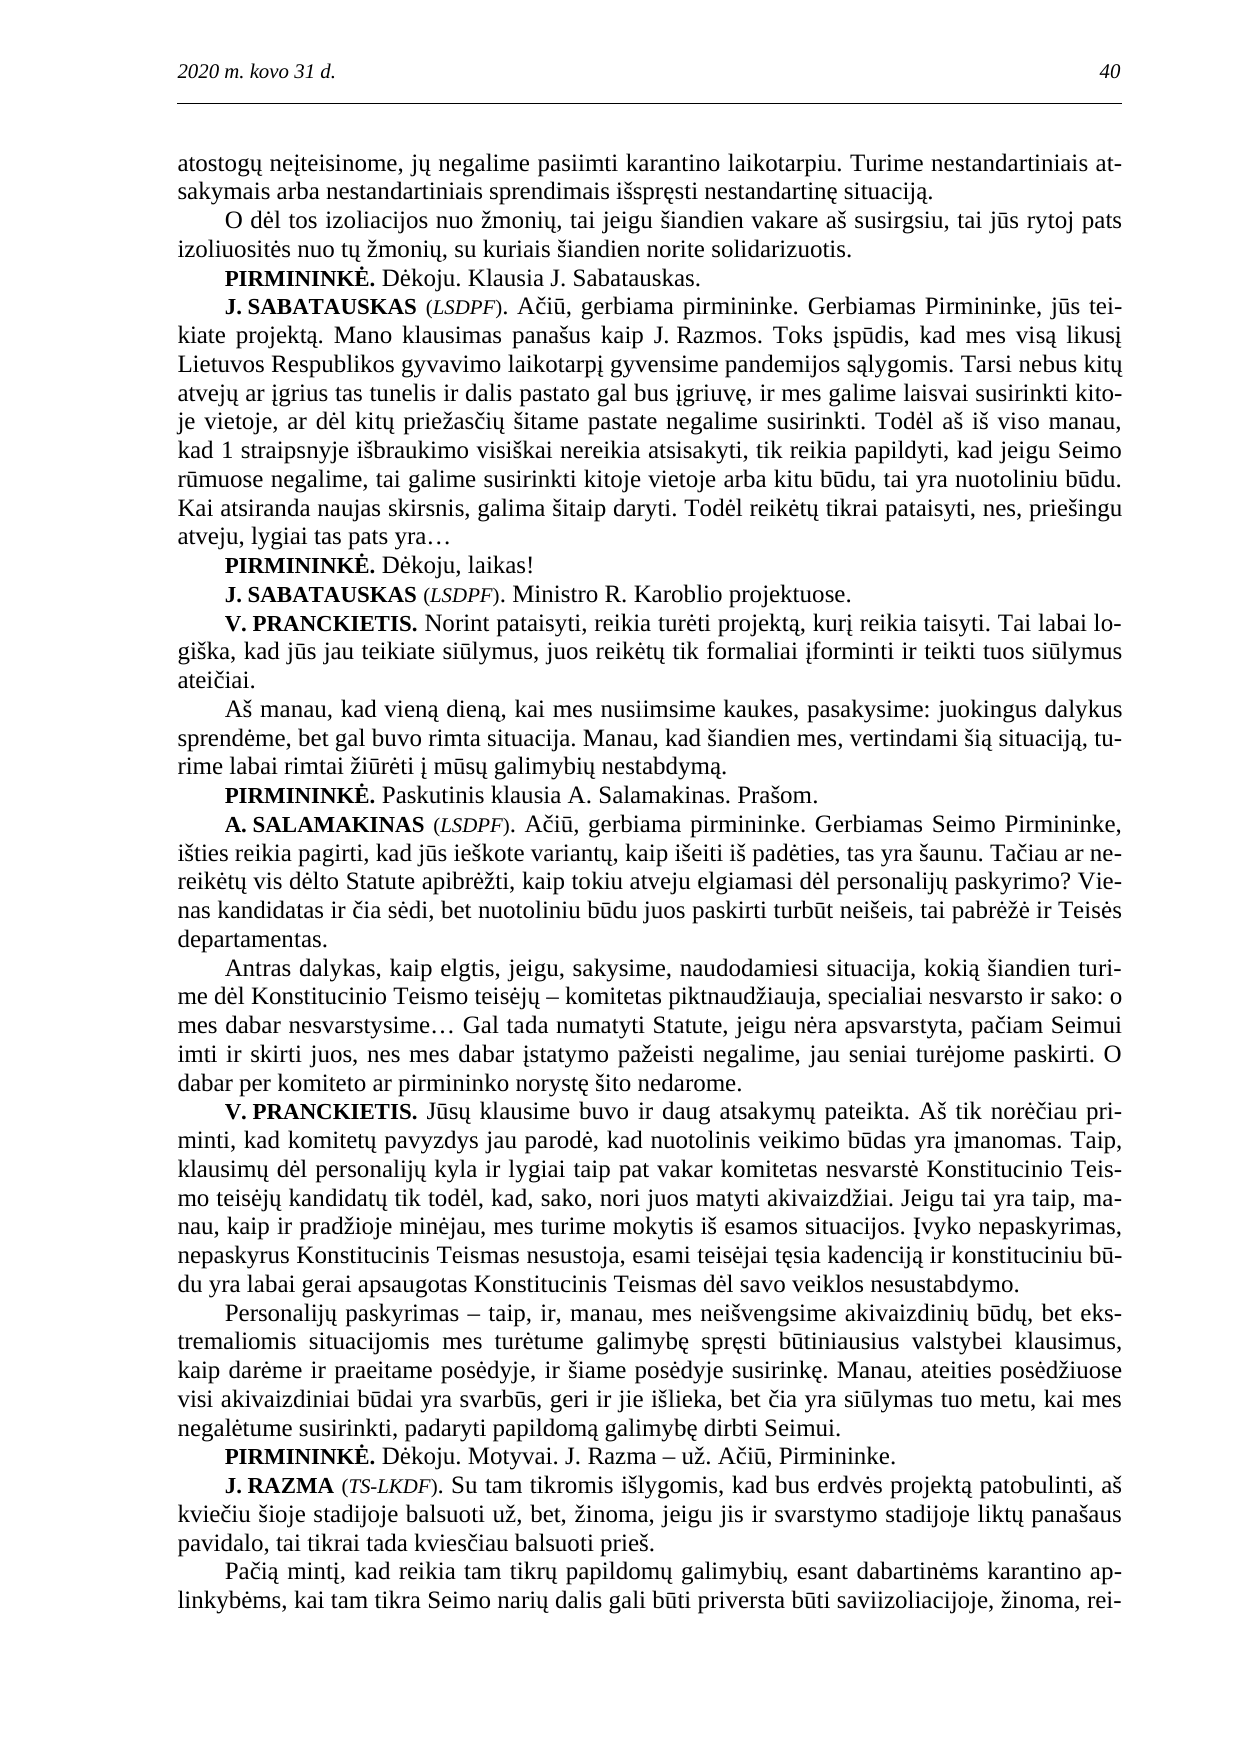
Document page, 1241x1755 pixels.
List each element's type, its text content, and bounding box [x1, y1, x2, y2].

text J. RAZMA (TS-LKDF). Su tam tik­ro­mis iš­ly­go­mis, kad bus erd­vės pro­jek­tą pa­to­bu­lin­ti, aš kvie­čiu šio­je sta­di­jo­je bal­suo­ti už, bet, ži­no­ma, jei­gu jis ir svars­ty­mo sta­di­jo­je lik­tų pa­na­šaus pa­vi­da­lo, tai tik­rai ta­da kvies­čiau bal­suo­ti prieš. [177, 1470, 1122, 1556]
text atos­to­gų ne­įtei­si­no­me, jų ne­ga­li­me pa­si­im­ti ka­ran­ti­no lai­ko­tar­piu. Tu­ri­me ne­stan­dar­ti­niais at­sa­ky­mais ar­ba ne­stan­dar­ti­niais spren­di­mais iš­spręs­ti ne­stan­dar­ti­nę si­tu­a­ci­ją. [177, 148, 1122, 205]
text Per­so­na­li­jų pa­sky­ri­mas – taip, ir, ma­nau, mes ne­iš­veng­si­me aki­vaiz­di­nių bū­dų, bet eks­tre­ma­lio­mis si­tu­a­ci­jo­mis mes tu­rė­tu­me ga­li­my­bę spręs­ti bū­ti­niau­sius vals­ty­bei klau­si­mus, kaip da­rė­me ir pra­ei­ta­me po­sė­dy­je, ir šia­me po­sė­dy­je su­si­rin­kę. Ma­nau, at­ei­ties po­sė­džiuo­se vi­si aki­vaiz­di­niai bū­dai yra svar­būs, ge­ri ir jie iš­lie­ka, bet čia yra siū­ly­mas tuo me­tu, kai mes ne­ga­lė­tu­me su­si­rink­ti, pa­da­ry­ti pa­pil­do­mą ga­li­my­bę dirb­ti Sei­mui. [177, 1298, 1122, 1441]
text V. PRANCKIETIS. No­rint pa­tai­sy­ti, rei­kia tu­rė­ti pro­jek­tą, ku­rį rei­kia tai­sy­ti. Tai la­bai lo­giš­ka, kad jūs jau tei­kia­te siū­ly­mus, juos rei­kė­tų tik for­ma­liai įfor­min­ti ir teik­ti tuos siū­ly­mus at­ei­čiai. [177, 608, 1122, 694]
text PIRMININKĖ. Dė­ko­ju. Mo­ty­vai. J. Raz­ma – už. Ačiū, Pir­mi­nin­ke. [177, 1441, 1122, 1470]
text O dėl tos izo­lia­ci­jos nuo žmo­nių, tai jei­gu šian­dien va­ka­re aš su­sirg­siu, tai jūs ry­toj pats izo­liuo­si­tės nuo tų žmo­nių, su ku­riais šian­dien no­ri­te so­li­da­ri­zuo­tis. [177, 205, 1122, 263]
text Pa­čią min­tį, kad rei­kia tam tik­rų pa­pil­do­mų ga­li­my­bių, esant da­bar­ti­nėms ka­ran­ti­no ap­lin­ky­bėms, kai tam tik­ra Sei­mo na­rių da­lis ga­li bū­ti pri­vers­ta bū­ti sa­vi­i­zo­lia­ci­jo­je, ži­no­ma, rei­ [177, 1556, 1122, 1614]
text A. SALAMAKINAS (LSDPF). Ačiū, ger­bia­ma pir­mi­nin­ke. Ger­bia­mas Sei­mo Pir­mi­nin­ke, iš­ties rei­kia pa­gir­ti, kad jūs ieš­ko­te va­rian­tų, kaip iš­ei­ti iš pa­dė­ties, tas yra šau­nu. Ta­čiau ar ne­rei­kė­tų vis dėl­to Sta­tu­te api­brėž­ti, kaip to­kiu at­ve­ju el­gia­ma­si dėl per­so­na­li­jų pa­sky­ri­mo? Vie­nas kan­di­da­tas ir čia sė­di, bet nuo­to­li­niu bū­du juos pa­skir­ti tur­būt ne­iš­eis, tai pa­brė­žė ir Tei­sės de­par­ta­men­tas. [177, 809, 1122, 953]
text PIRMININKĖ. Pas­ku­ti­nis klau­sia A. Sa­la­ma­ki­nas. Pra­šom. [177, 780, 1122, 809]
text V. PRANCKIETIS. Jū­sų klau­si­me bu­vo ir daug at­sa­ky­mų pa­teik­ta. Aš tik no­rė­čiau pri­min­ti, kad ko­mi­te­tų pa­vyz­dys jau pa­ro­dė, kad nuo­to­li­nis vei­ki­mo bū­das yra įma­no­mas. Taip, klau­si­mų dėl per­so­na­li­jų ky­la ir ly­giai taip pat va­kar ko­mi­te­tas ne­svars­tė Kon­sti­tu­ci­nio Teis­mo tei­sė­jų kan­di­da­tų tik to­dėl, kad, sa­ko, no­ri juos ma­ty­ti aki­vaiz­džiai. Jei­gu tai yra taip, ma­nau, kaip ir pra­džio­je mi­nė­jau, mes tu­ri­me mo­ky­tis iš esa­mos si­tu­a­ci­jos. Įvy­ko ne­pa­sky­ri­mas, ne­pa­sky­rus Kon­sti­tu­ci­nis Teis­mas ne­su­sto­ja, esa­mi tei­sė­jai tę­sia ka­den­ci­ją ir kon­sti­tu­ci­niu bū­du yra la­bai ge­rai ap­sau­go­tas Kon­sti­tu­ci­nis Teis­mas dėl sa­vo veik­los ne­su­stab­dy­mo. [177, 1096, 1122, 1298]
text Ant­ras da­ly­kas, kaip elg­tis, jei­gu, sa­ky­si­me, nau­do­da­mie­si si­tu­a­ci­ja, ko­kią šian­dien tu­ri­me dėl Kon­sti­tu­ci­nio Teis­mo tei­sė­jų – ko­mi­te­tas pik­tnau­džiau­ja, spe­cia­liai ne­svars­to ir sa­ko: o mes da­bar ne­svars­ty­si­me… Gal ta­da nu­ma­ty­ti Sta­tu­te, jei­gu nė­ra ap­svars­ty­ta, pa­čiam Sei­mui im­ti ir skir­ti juos, nes mes da­bar įsta­ty­mo pa­žeis­ti ne­ga­li­me, jau se­niai tu­rė­jo­me pa­skir­ti. O da­bar per ko­mi­te­to ar pir­mi­nin­ko no­rys­tę ši­to ne­da­ro­me. [177, 953, 1122, 1096]
text J. SABATAUSKAS (LSDPF). Ačiū, ger­bia­ma pir­mi­nin­ke. Ger­bia­mas Pir­mi­nin­ke, jūs tei­kia­te pro­jek­tą. Ma­no klau­si­mas pa­na­šus kaip J. Raz­mos. Toks įspū­dis, kad mes vi­są li­ku­sį Lie­tu­vos Res­pub­li­kos gy­va­vi­mo lai­ko­tar­pį gy­ven­si­me pan­de­mi­jos są­ly­go­mis. Tar­si ne­bus ki­tų at­ve­jų ar įgrius tas tu­ne­lis ir da­lis pa­sta­to gal bus įgriu­vę, ir mes ga­li­me lais­vai su­si­rink­ti ki­to­je vie­to­je, ar dėl ki­tų prie­žas­čių ši­ta­me pa­sta­te ne­ga­li­me su­si­rink­ti. To­dėl aš iš vi­so ma­nau, kad 1 straips­ny­je iš­brau­ki­mo vi­siš­kai ne­rei­kia at­si­sa­ky­ti, tik rei­kia pa­pil­dy­ti, kad jei­gu Sei­mo rū­muo­se ne­ga­li­me, tai ga­li­me su­si­rink­ti ki­to­je vie­to­je ar­ba ki­tu bū­du, tai yra nuo­to­li­niu bū­du. Kai at­si­ran­da nau­jas skir­snis, ga­li­ma ši­taip da­ry­ti. To­dėl rei­kė­tų tik­rai pa­tai­sy­ti, nes, prie­šin­gu at­ve­ju, ly­giai tas pats yra… [177, 291, 1122, 550]
text PIRMININKĖ. Dė­ko­ju. Klau­sia J. Sa­ba­taus­kas. [177, 263, 1122, 291]
text J. SABATAUSKAS (LSDPF). Mi­nist­ro R. Ka­rob­lio pro­jek­tuo­se. [177, 579, 1122, 608]
text Aš ma­nau, kad vie­ną die­ną, kai mes nu­si­im­si­me kau­kes, pa­sa­ky­si­me: juo­kin­gus da­ly­kus spren­dė­me, bet gal bu­vo rim­ta si­tu­a­ci­ja. Ma­nau, kad šian­dien mes, ver­tin­da­mi šią si­tu­a­ci­ją, tu­ri­me la­bai rim­tai žiū­rė­ti į mū­sų ga­li­my­bių ne­stab­dy­mą. [177, 694, 1122, 780]
text PIRMININKĖ. Dė­ko­ju, lai­kas! [177, 550, 1122, 579]
